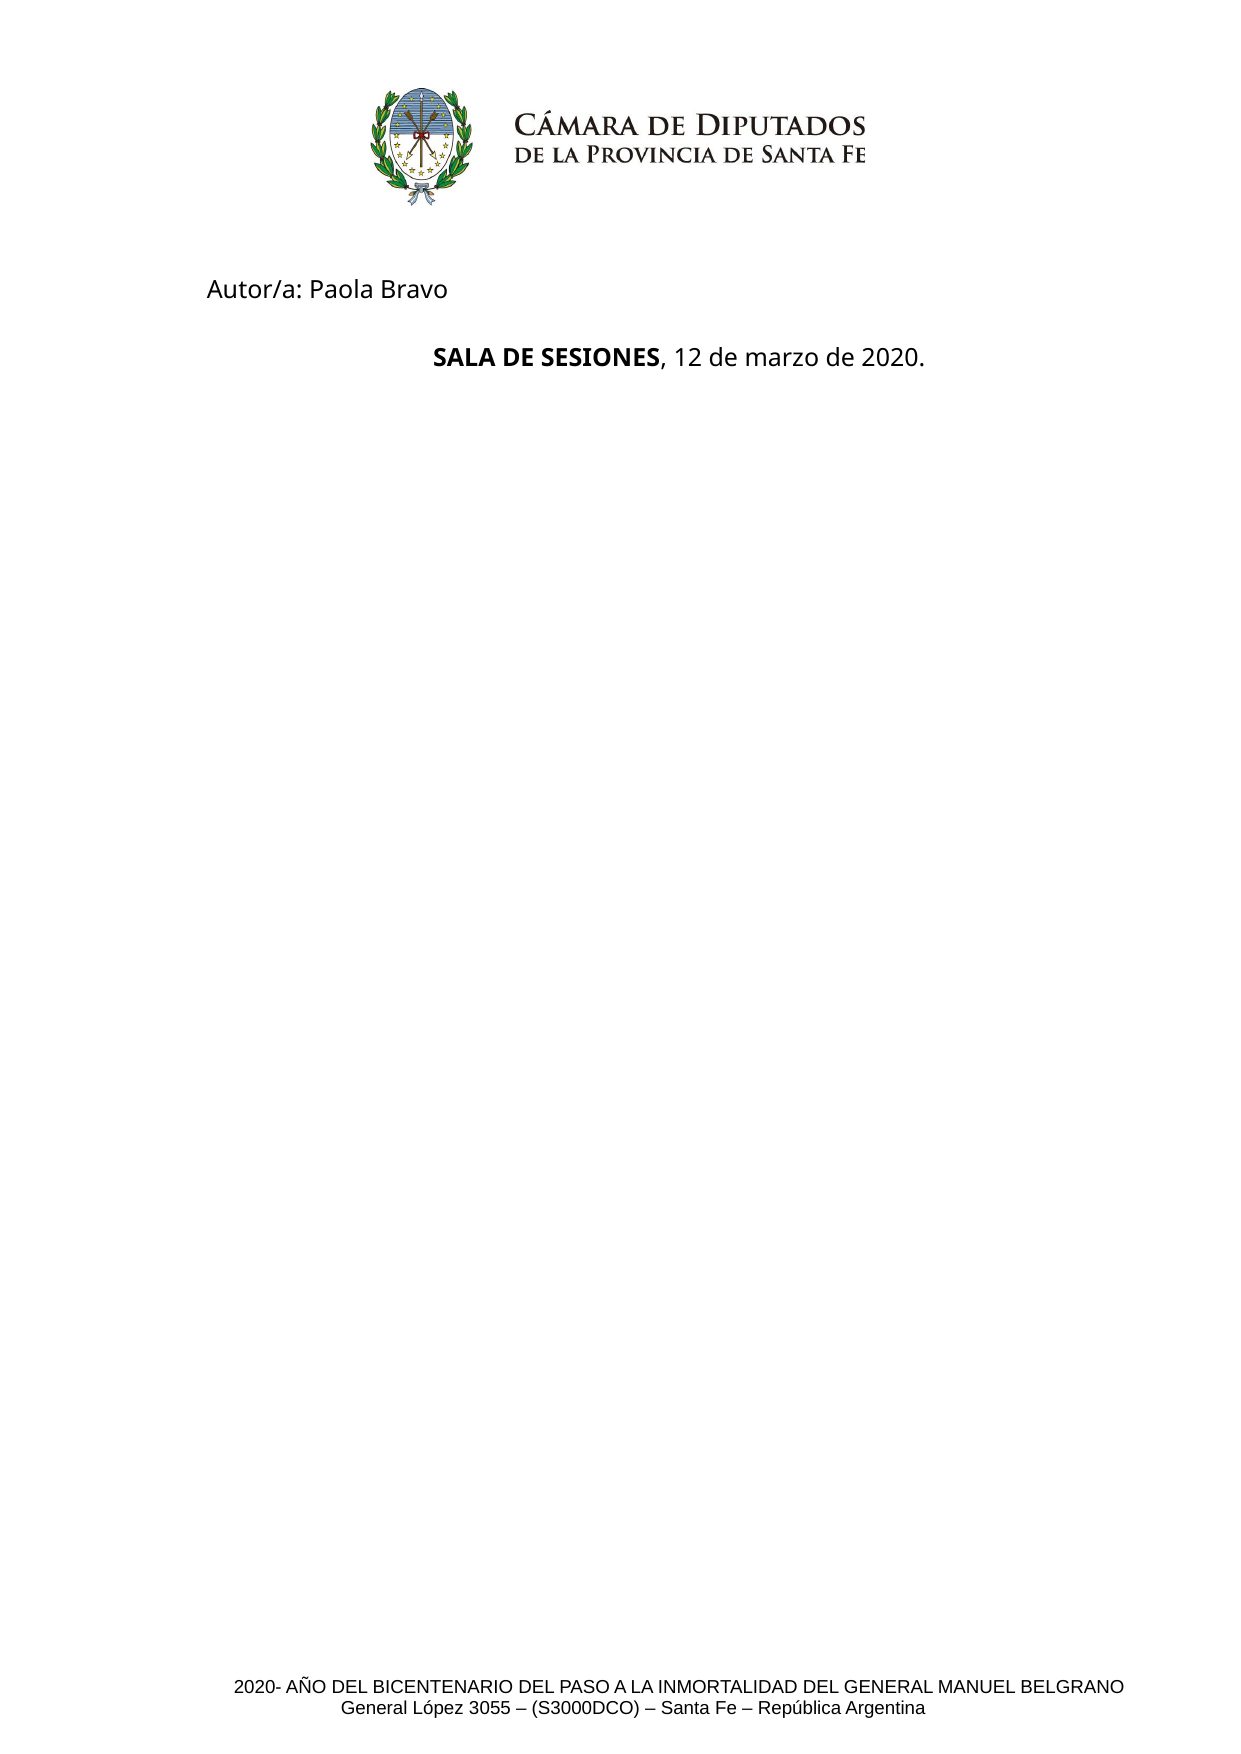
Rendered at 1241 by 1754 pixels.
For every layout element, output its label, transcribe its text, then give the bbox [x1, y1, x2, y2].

text SALA DE SESIONES, 12 de marzo de 2020. [207, 340, 1152, 374]
text Autor/a: Paola Bravo [207, 272, 1152, 306]
picture [370, 88, 866, 210]
